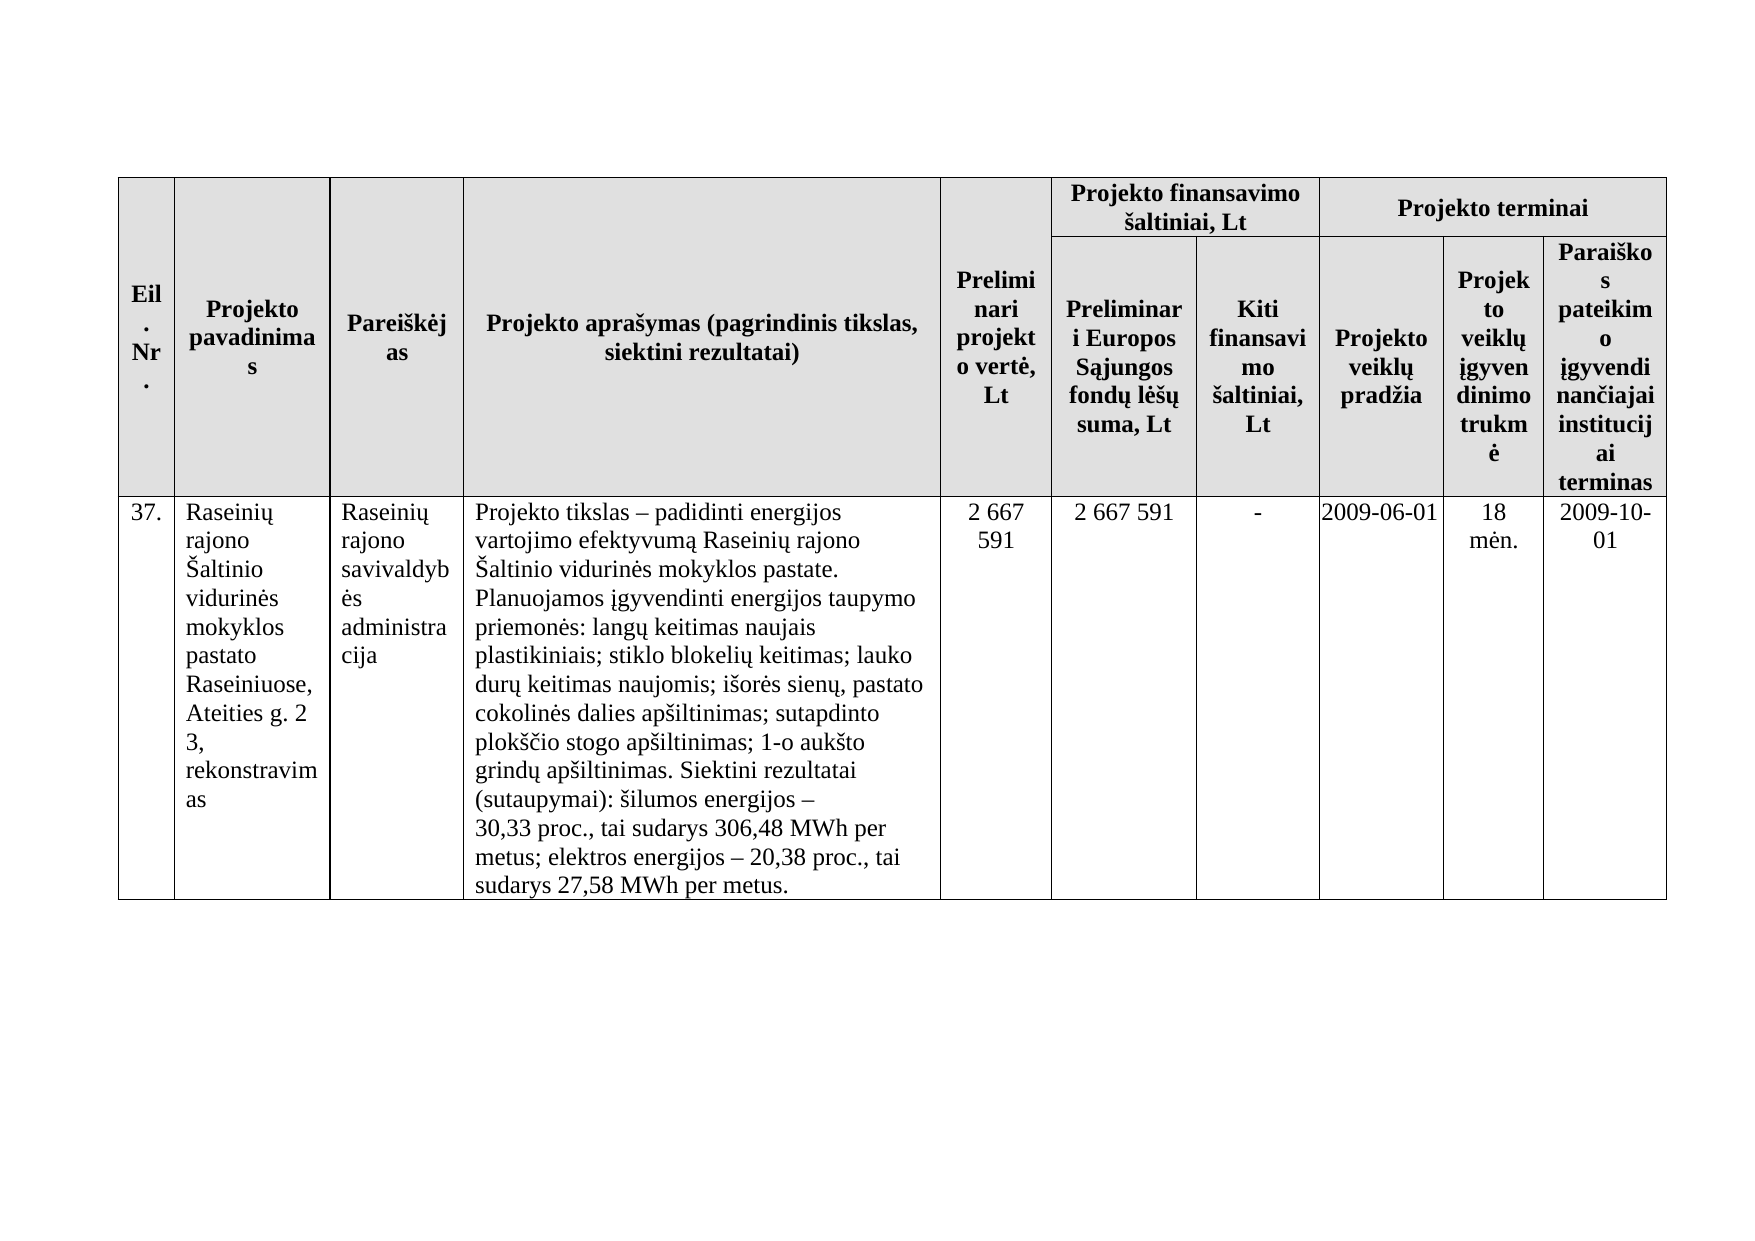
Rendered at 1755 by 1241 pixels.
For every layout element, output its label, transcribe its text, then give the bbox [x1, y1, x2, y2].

table_header Projekto finansavimo šaltiniai, Lt [1052, 178, 1319, 236]
table_cell 2 667 591 [941, 497, 1051, 899]
table_cell Projekto veiklų pradžia [1320, 237, 1443, 496]
table_cell - [1197, 497, 1319, 899]
table_cell Preliminari Europos Sąjungos fondų lėšų suma, Lt [1052, 237, 1196, 496]
table_cell Raseinių rajono Šaltinio vidurinės mokyklos pastato Raseiniuose, Ateities g. 23, rekonstravimas [175, 497, 329, 899]
table_cell Projekto tikslas – padidinti energijos vartojimo efektyvumą Raseinių rajono Šaltinio vidurinės mokyklos pastate. Planuojamos įgyvendinti energijos taupymo priemonės: langų keitimas naujais plastikiniais; stiklo blokelių keitimas; lauko durų keitimas naujomis; išorės sienų, pastato cokolinės dalies apšiltinimas; sutapdinto plokščio stogo apšiltinimas; 1-o aukšto grindų apšiltinimas. Siektini rezultatai (sutaupymai): šilumos energijos – 30,33 proc., tai sudarys 306,48 MWh per metus; elektros energijos – 20,38 proc., tai sudarys 27,58 MWh per metus. [464, 497, 940, 899]
table_header Preliminari projekto vertė, Lt [941, 178, 1051, 496]
table_cell Kiti finansavimo šaltiniai, Lt [1197, 237, 1319, 496]
table_cell 2009-10-01 [1544, 497, 1666, 899]
table_header Pareiškėjas [331, 178, 463, 496]
table_cell Raseinių rajono savivaldybės administracija [331, 497, 463, 899]
table_cell Paraiškos pateikimo įgyvendinančiajai institucijai terminas [1544, 237, 1666, 496]
table_cell 18 mėn. [1444, 497, 1543, 899]
table_cell 37. [119, 497, 174, 899]
table_header Projekto aprašymas (pagrindinis tikslas, siektini rezultatai) [464, 178, 940, 496]
table_header Projekto terminai [1320, 178, 1666, 236]
table_header Eil. Nr. [119, 178, 174, 496]
table_cell 2009-06-01 [1320, 497, 1443, 899]
table_cell Projekto veiklų įgyvendinimo trukmė [1444, 237, 1543, 496]
table_cell 2 667 591 [1052, 497, 1196, 899]
table_header Projekto pavadinimas [175, 178, 329, 496]
